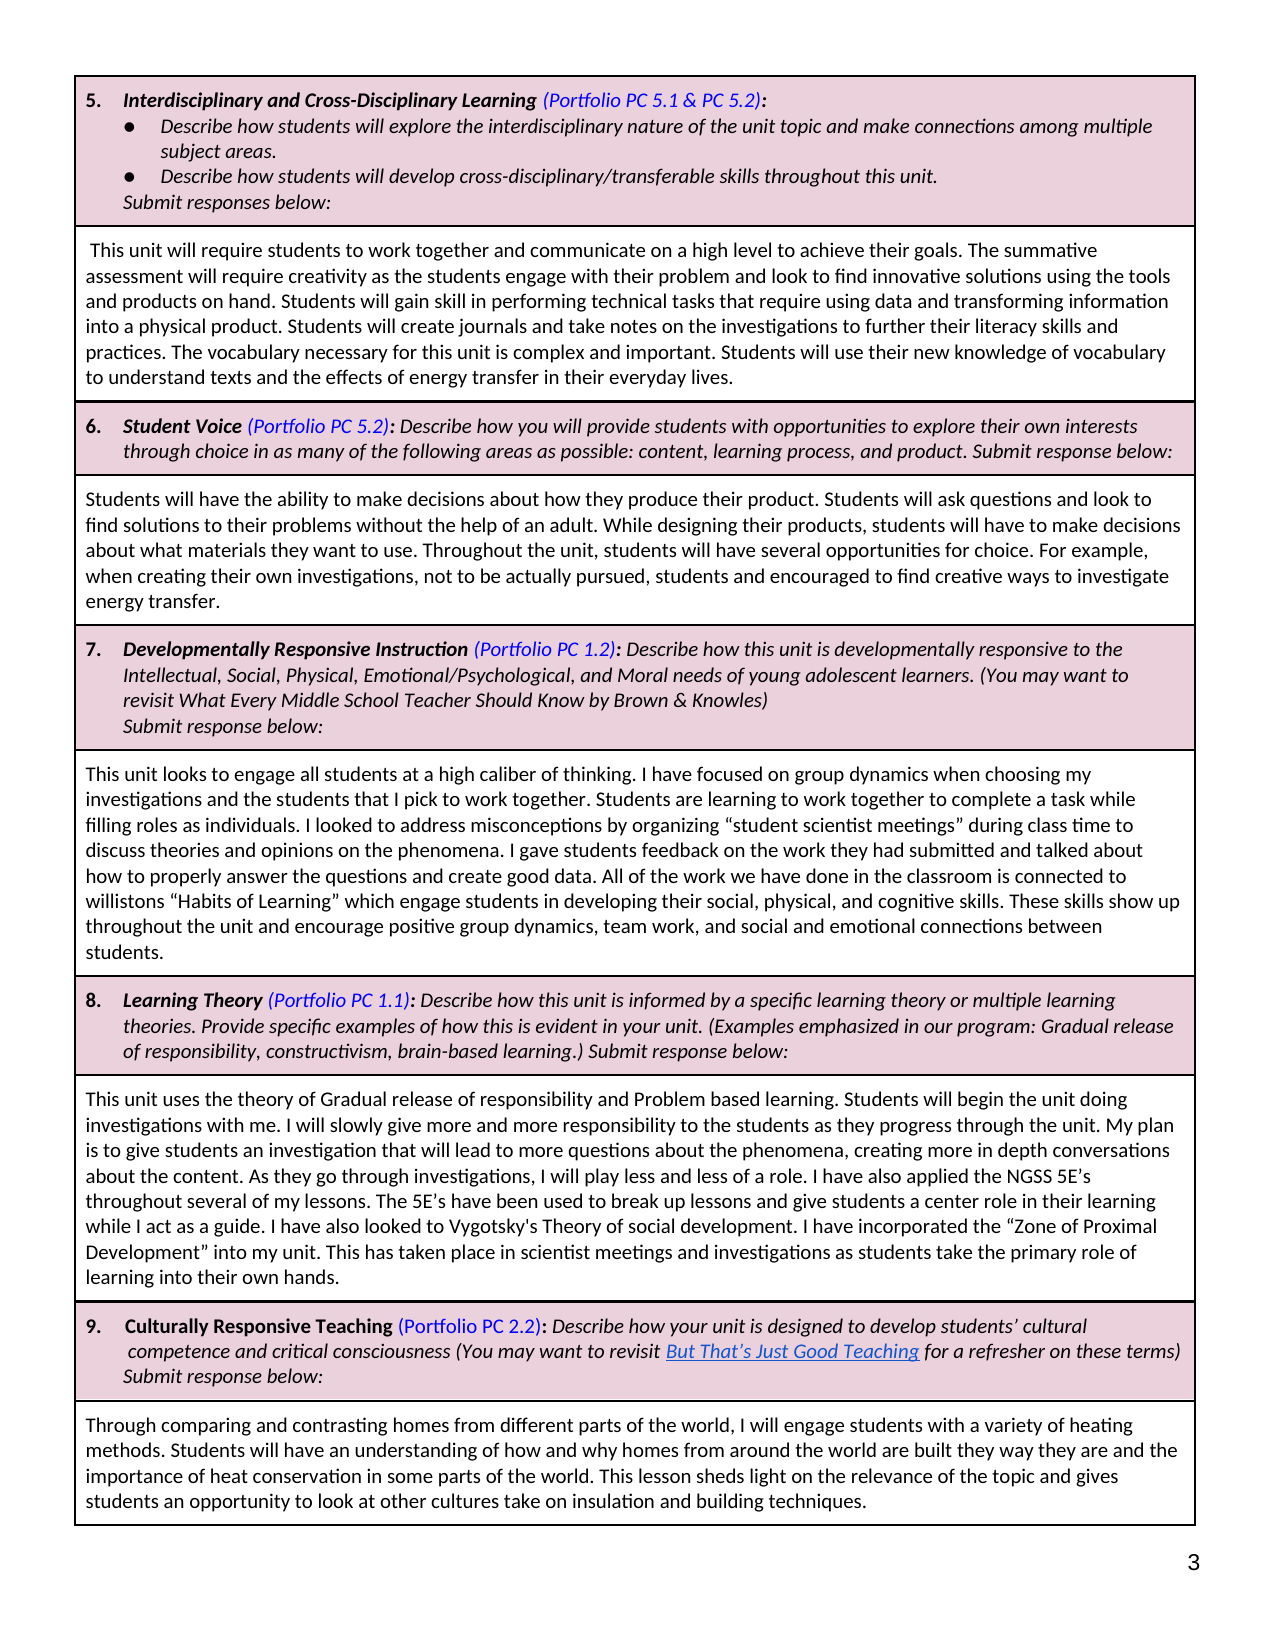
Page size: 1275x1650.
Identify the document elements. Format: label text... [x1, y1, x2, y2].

table_cell This unit looks to engage all students at a high caliber of thinking. I have focused on group dynamics when choosing my investigations and the students that I pick to work together. Students are learning to work together to complete a task while filling roles as individuals. I looked to address misconceptions by organizing “student scientist meetings” during class time to discuss theories and opinions on the phenomena. I gave students feedback on the work they had submitted and talked about how to properly answer the questions and create good data. All of the work we have done in the classroom is connected to willistons “Habits of Learning” which engage students in developing their social, physical, and cognitive skills. These skills show up throughout the unit and encourage positive group dynamics, team work, and social and emotional connections between students. [76, 751, 1194, 975]
table_cell 9. Culturally Responsive Teaching (Portfolio PC 2.2): Describe how your unit is designed to develop students’ cultural competence and critical consciousness (You may want to revisit But That’s Just Good Teaching for a refresher on these terms) Submit response below: [76, 1303, 1194, 1399]
table_cell Learning Theory (Portfolio PC 1.1): Describe how this unit is informed by a specific learning theory or multiple learning theories. Provide specific examples of how this is evident in your unit. (Examples emphasized in our program: Gradual release of responsibility, constructivism, brain-based learning.) Submit response below: [76, 977, 1194, 1074]
table_cell This unit uses the theory of Gradual release of responsibility and Problem based learning. Students will begin the unit doing investigations with me. I will slowly give more and more responsibility to the students as they progress through the unit. My plan is to give students an investigation that will lead to more questions about the phenomena, creating more in depth conversations about the content. As they go through investigations, I will play less and less of a role. I have also applied the NGSS 5E’s throughout several of my lessons. The 5E’s have been used to break up lessons and give students a center role in their learning while I act as a guide. I have also looked to Vygotsky's Theory of social development. I have incorporated the “Zone of Proximal Development” into my unit. This has taken place in scientist meetings and investigations as students take the primary role of learning into their own hands. [76, 1076, 1194, 1300]
table_cell Student Voice (Portfolio PC 5.2): Describe how you will provide students with opportunities to explore their own interests through choice in as many of the following areas as possible: content, learning process, and product. Submit response below: [76, 403, 1194, 474]
table_cell Developmentally Responsive Instruction (Portfolio PC 1.2): Describe how this unit is developmentally responsive to the Intellectual, Social, Physical, Emotional/Psychological, and Moral needs of young adolescent learners. (You may want to revisit What Every Middle School Teacher Should Know by Brown & Knowles) Submit response below: [76, 626, 1194, 749]
table_cell Students will have the ability to make decisions about how they produce their product. Students will ask questions and look to find solutions to their problems without the help of an adult. While designing their products, students will have to make decisions about what materials they want to use. Throughout the unit, students will have several opportunities for choice. For example, when creating their own investigations, not to be actually pursued, students and encouraged to find creative ways to investigate energy transfer. [76, 476, 1194, 624]
table_cell Through comparing and contrasting homes from different parts of the world, I will engage students with a variety of heating methods. Students will have an understanding of how and why homes from around the world are built they way they are and the importance of heat conservation in some parts of the world. This lesson sheds light on the relevance of the topic and gives students an opportunity to look at other cultures take on insulation and building techniques. [76, 1402, 1194, 1524]
table_cell Interdisciplinary and Cross-Disciplinary Learning (Portfolio PC 5.1 & PC 5.2): Describe how students will explore the interdisciplinary nature of the unit topic and make connections among multiple subject areas. Describe how students will develop cross-disciplinary/transferable skills throughout this unit. Submit responses below: [76, 77, 1194, 225]
table_cell This unit will require students to work together and communicate on a high level to achieve their goals. The summative assessment will require creativity as the students engage with their problem and look to find innovative solutions using the tools and products on hand. Students will gain skill in performing technical tasks that require using data and transforming information into a physical product. Students will create journals and take notes on the investigations to further their literacy skills and practices. The vocabulary necessary for this unit is complex and important. Students will use their new knowledge of vocabulary to understand texts and the effects of energy transfer in their everyday lives. [76, 227, 1194, 400]
